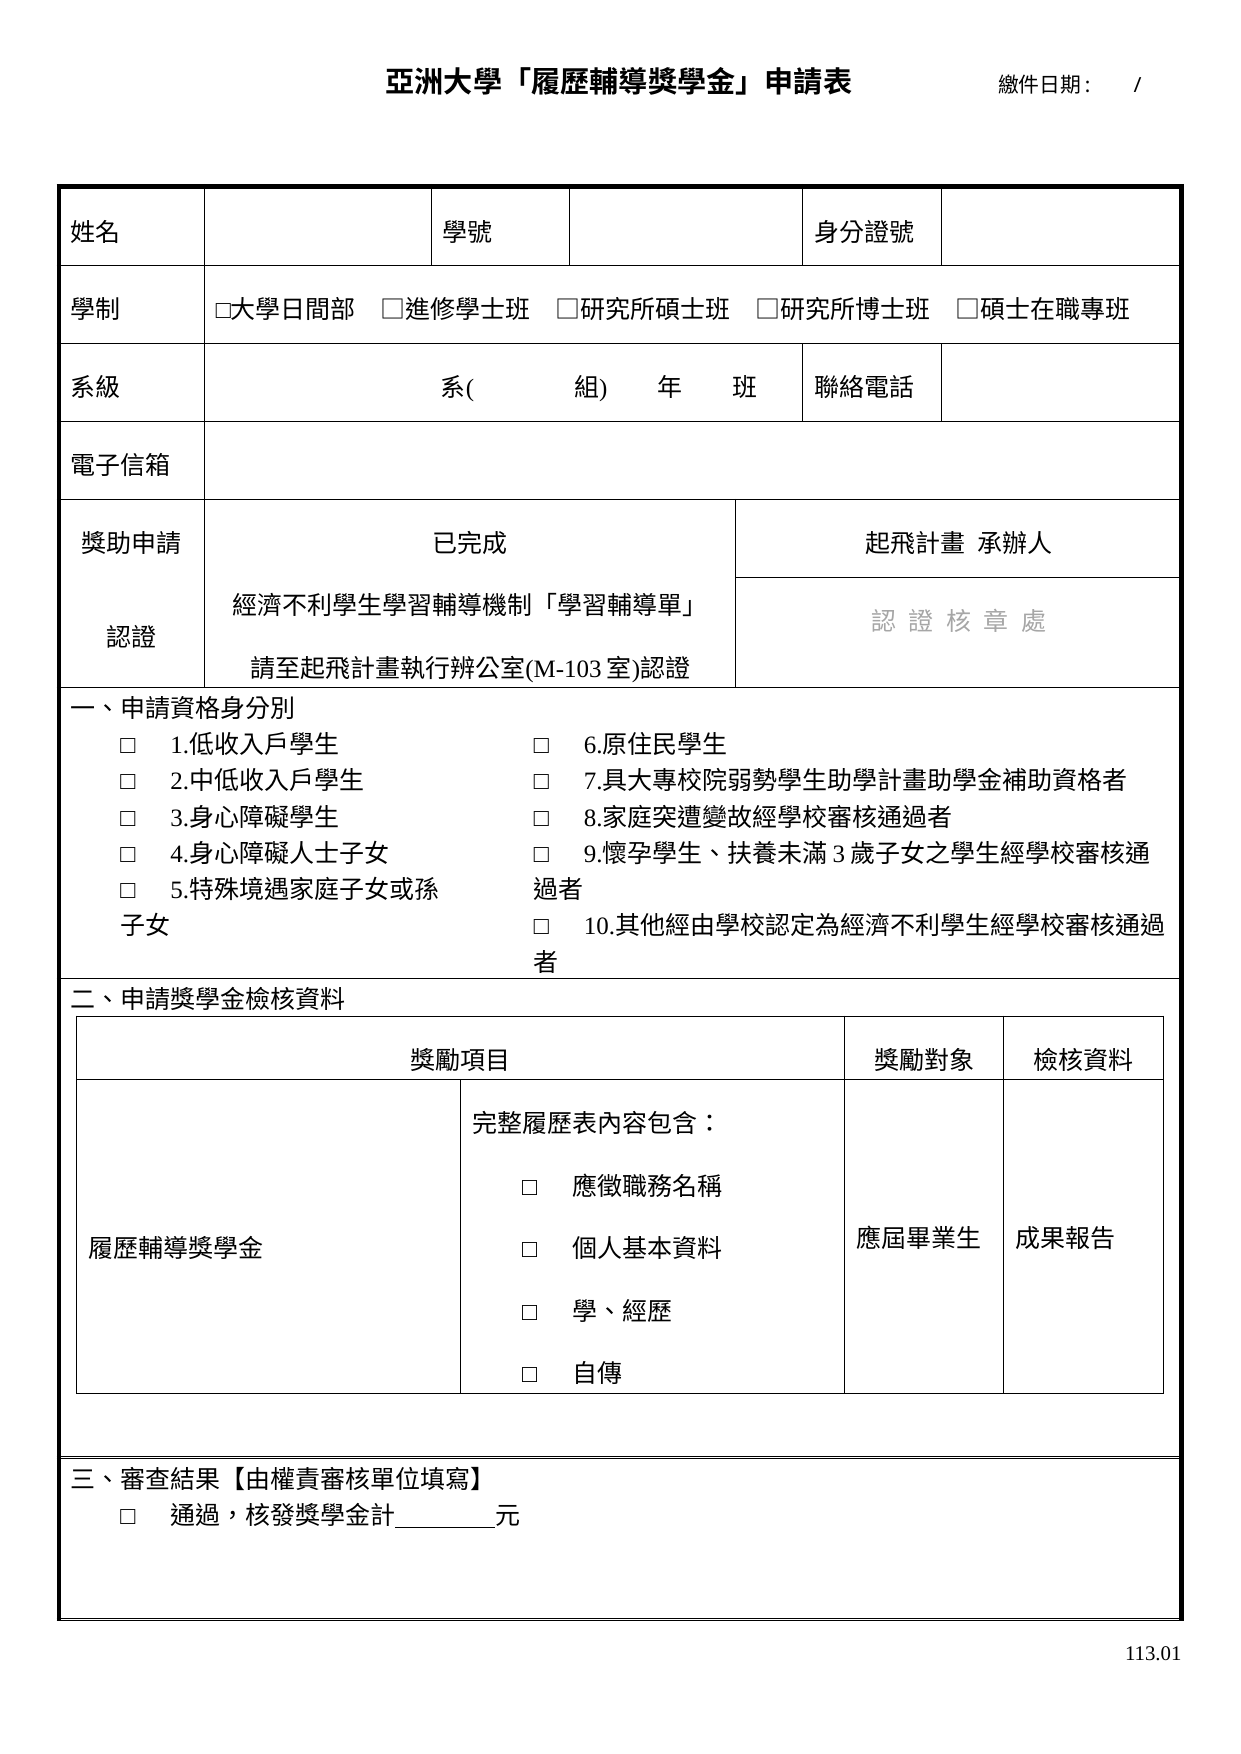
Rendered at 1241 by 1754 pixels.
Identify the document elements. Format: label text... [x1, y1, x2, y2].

table_cell 系( 組) 年 班 [205, 344, 802, 421]
table_cell 已完成 經濟不利學生學習輔導機制「學習輔導單」 請至起飛計畫執行辨公室(M-103室)認證 [205, 500, 735, 687]
table_header 檢核資料 [1004, 1017, 1163, 1079]
table_cell □大學日間部 □進修學士班 □研究所碩士班 □研究所博士班 □碩士在職專班 [205, 266, 1179, 343]
table_header [942, 189, 1179, 265]
table_header 獎勵對象 [845, 1017, 1003, 1079]
table_cell 系級 [61, 344, 204, 421]
table_cell 成果報告 [1004, 1080, 1163, 1393]
table_cell 聯絡電話 [803, 344, 941, 421]
table_header 獎勵項目 [77, 1017, 844, 1079]
table_cell 完整履歷表內容包含： 應徵職務名稱 個人基本資料 學、經歷 自傳 [461, 1080, 844, 1393]
table_cell 二、申請獎學金檢核資料 [61, 979, 1179, 1456]
table_cell 獎助申請認證 [61, 500, 204, 687]
table_cell 應屆畢業生 [845, 1080, 1003, 1393]
table_header [570, 189, 802, 265]
table_header 身分證號 [803, 189, 941, 265]
table_cell 1.低收入戶學生 2.中低收入戶學生 3.身心障礙學生 4.身心障礙人士子女 5.特殊境遇家庭子女或孫子女 [61, 725, 472, 978]
table_cell 電子信箱 [61, 422, 204, 499]
table_cell [205, 422, 1179, 499]
table_cell 履歷輔導獎學金 [77, 1080, 460, 1393]
table_cell 認 證 核 章 處 [736, 578, 1179, 687]
table_cell [942, 344, 1179, 421]
table_cell 一、申請資格身分別 [61, 688, 1179, 724]
table_header 學號 [432, 189, 569, 265]
table_header 姓名 [61, 189, 204, 265]
table_header [205, 189, 431, 265]
table_cell 學制 [61, 266, 204, 343]
table_cell 起飛計畫 承辦人 [736, 500, 1179, 577]
table_cell 三、審查結果【由權責審核單位填寫】 通過，核發獎學金計 元 不通過，原因： 承辦人 承辦主管 [61, 1459, 1179, 1618]
table_cell 6.原住民學生 7.具大專校院弱勢學生助學計畫助學金補助資格者 8.家庭突遭變故經學校審核通過者 9.懷孕學生、扶養未滿3歲子女之學生經學校審核通過者 10.其他經由學校認定為經濟不利學生經學校審核通過者 [473, 725, 1179, 978]
